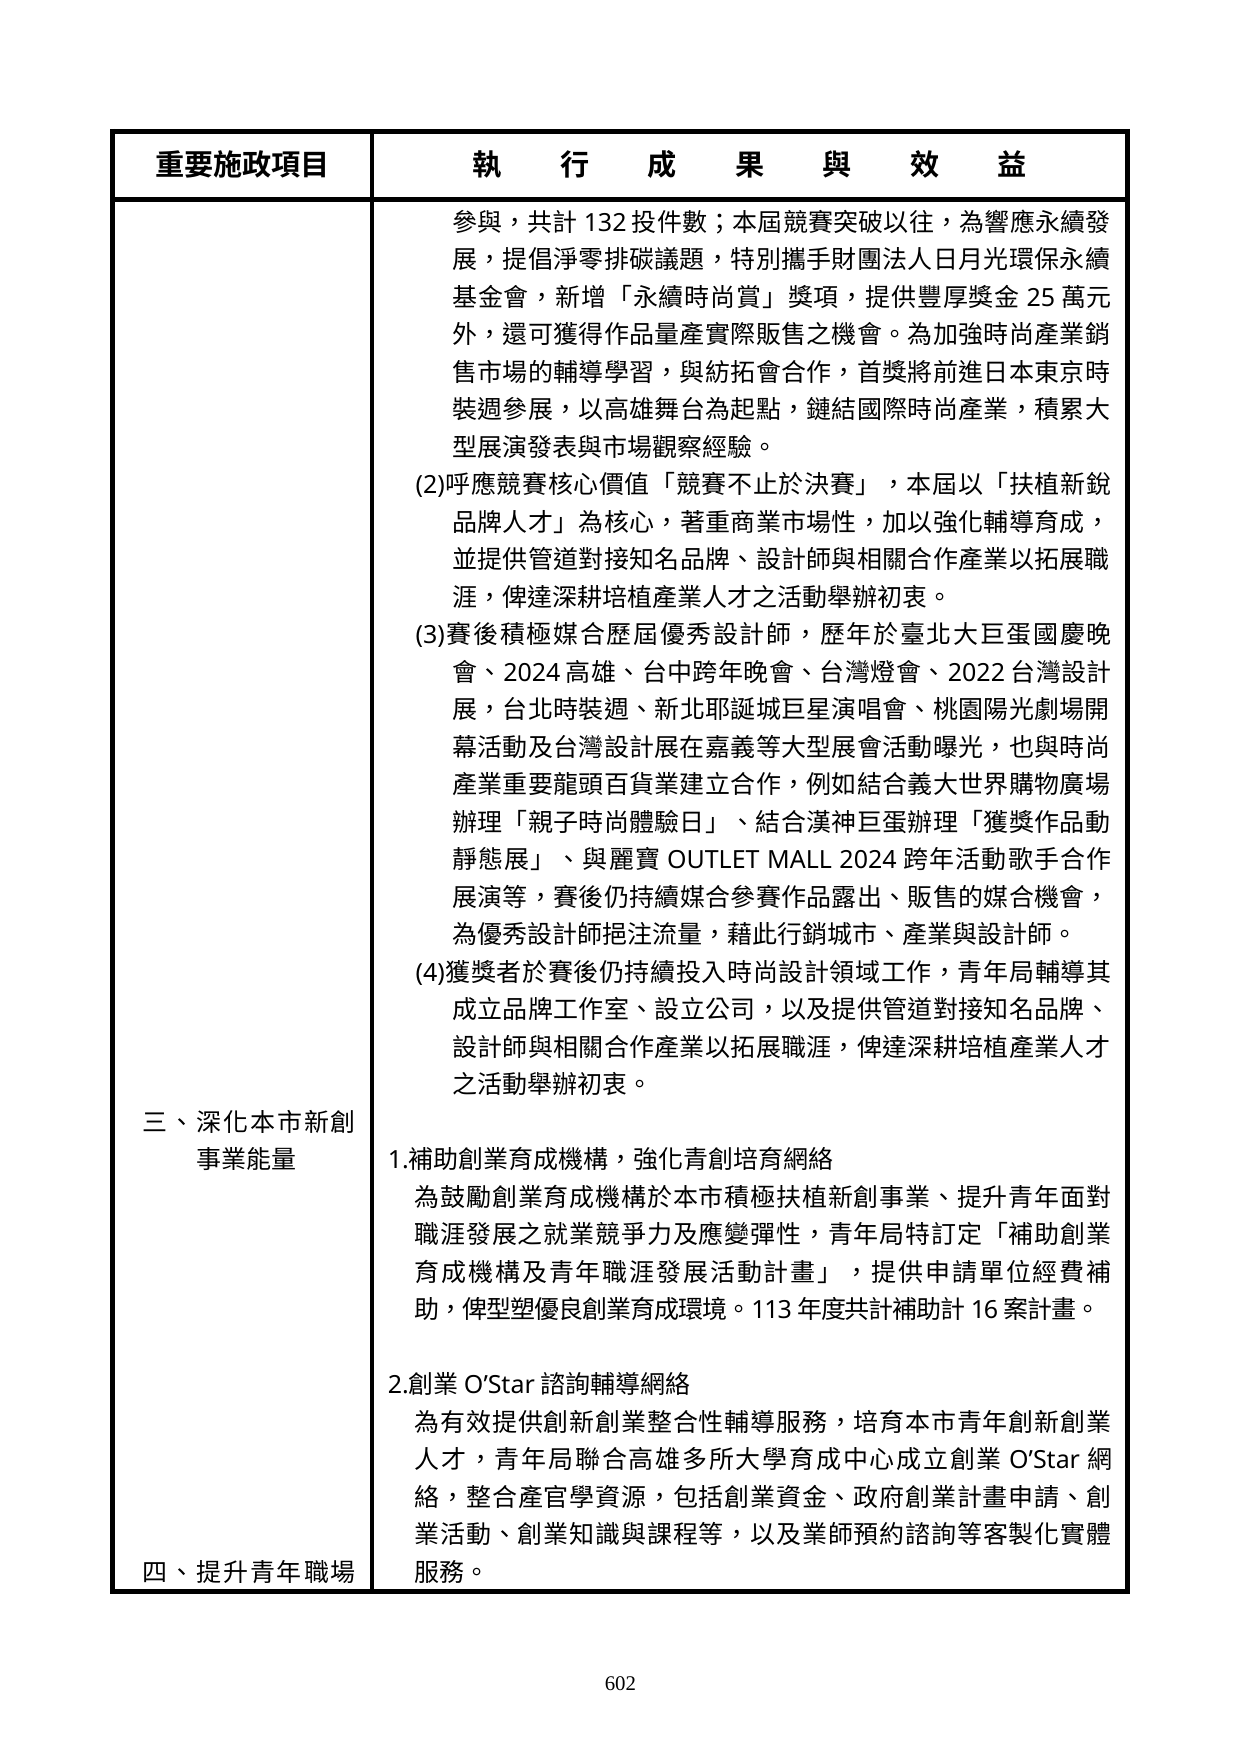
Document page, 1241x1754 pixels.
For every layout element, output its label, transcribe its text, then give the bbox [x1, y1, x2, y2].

table_cell 三、深化本市新創事業能量 四、提升青年職場 [115, 202, 370, 1589]
table_header 重要施政項目 [115, 134, 370, 197]
table_cell 參與，共計132投件數；本屆競賽突破以往，為響應永續發展，提倡淨零排碳議題，特別攜手財團法人日月光環保永續基金會，新增「永續時尚賞」獎項，提供豐厚獎金25萬元外，還可獲得作品量產實際販售之機會。為加強時尚產業銷售市場的輔導學習，與紡拓會合作，首獎將前進日本東京時裝週參展，以高雄舞台為起點，鏈結國際時尚產業，積累大型展演發表與市場觀察經驗。 (2)呼應競賽核心價值「競賽不止於決賽」，本屆以「扶植新銳品牌人才」為核心，著重商業市場性，加以強化輔導育成，並提供管道對接知名品牌、設計師與相關合作產業以拓展職涯，俾達深耕培植產業人才之活動舉辦初衷。 (3)賽後積極媒合歷屆優秀設計師，歷年於臺北大巨蛋國慶晚會、2024高雄、台中跨年晚會、台灣燈會、2022台灣設計展，台北時裝週、新北耶誕城巨星演唱會、桃園陽光劇場開幕活動及台灣設計展在嘉義等大型展會活動曝光，也與時尚產業重要龍頭百貨業建立合作，例如結合義大世界購物廣場辦理「親子時尚體驗日」、結合漢神巨蛋辦理「獲獎作品動靜態展」、與麗寶OUTLET MALL 2024跨年活動歌手合作展演等，賽後仍持續媒合參賽作品露出、販售的媒合機會，為優秀設計師挹注流量，藉此行銷城市、產業與設計師。 (4)獲獎者於賽後仍持續投入時尚設計領域工作，青年局輔導其成立品牌工作室、設立公司，以及提供管道對接知名品牌、設計師與相關合作產業以拓展職涯，俾達深耕培植產業人才之活動舉辦初衷。 1.補助創業育成機構，強化青創培育網絡 為鼓勵創業育成機構於本市積極扶植新創事業、提升青年面對職涯發展之就業競爭力及應變彈性，青年局特訂定「補助創業育成機構及青年職涯發展活動計畫」，提供申請單位經費補助，俾型塑優良創業育成環境。113年度共計補助計16案計畫。 2.創業O’Star諮詢輔導網絡 為有效提供創新創業整合性輔導服務，培育本市青年創新創業人才，青年局聯合高雄多所大學育成中心成立創業O’Star網絡，整合產官學資源，包括創業資金、政府創業計畫申請、創業活動、創業知識與課程等，以及業師預約諮詢等客製化實體服務。 [374, 202, 1125, 1589]
table_header 執 行 成 果 與 效 益 [374, 134, 1125, 197]
